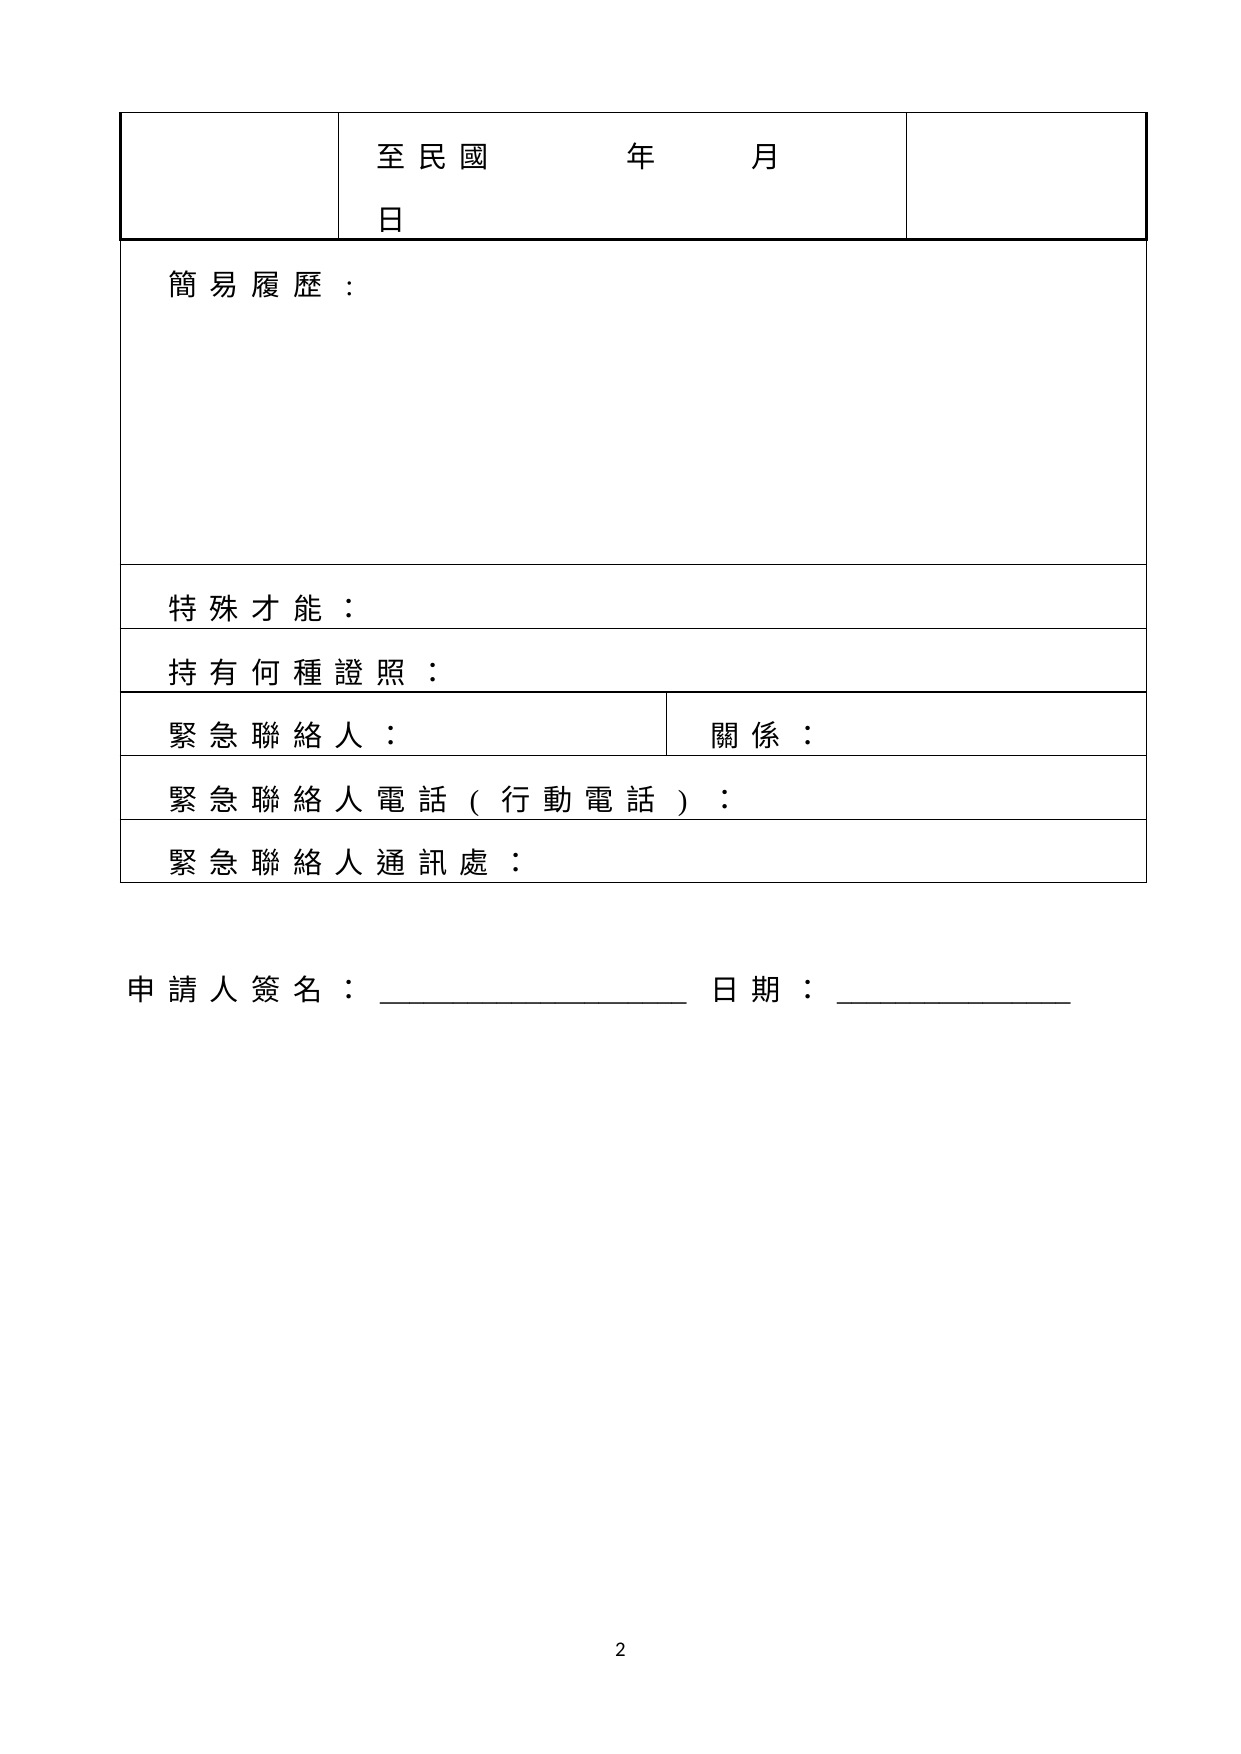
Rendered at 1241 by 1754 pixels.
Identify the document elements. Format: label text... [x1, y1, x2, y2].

table_cell [907, 113, 1145, 238]
table_cell 緊急聯絡人： [121, 693, 666, 755]
table_cell 關係： [667, 693, 1146, 755]
table_cell 緊急聯絡人電話(行動電話)： [121, 756, 1146, 818]
table_cell 簡易履歷: [121, 241, 1146, 564]
table_cell 至民國 年 月 日 [339, 113, 906, 238]
table_cell 持有何種證照： [121, 629, 1146, 691]
table_cell 特殊才能： [121, 565, 1146, 628]
table_cell 緊急聯絡人通訊處： [121, 820, 1146, 882]
table_cell [122, 113, 338, 238]
text 申請人簽名：_____________________ 日期：________________ [120, 946, 1120, 1008]
